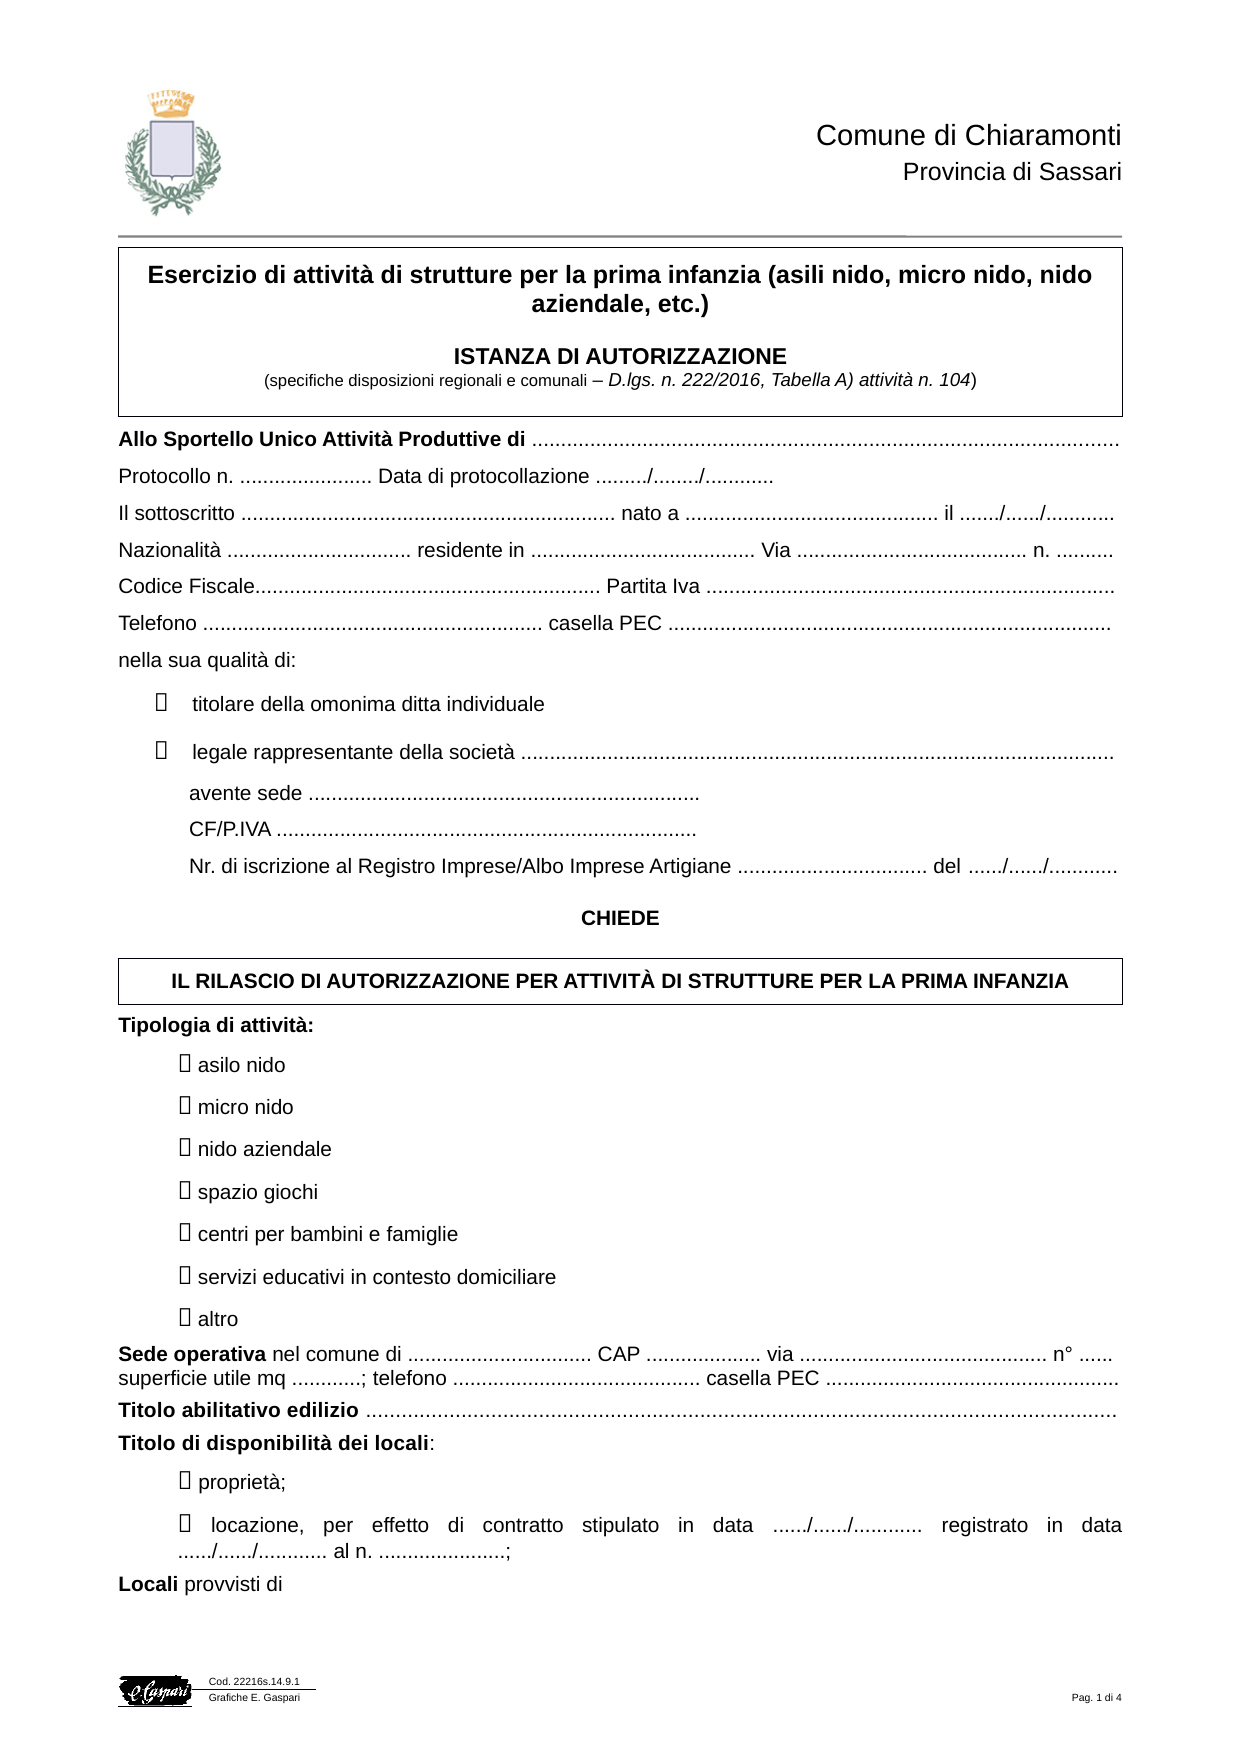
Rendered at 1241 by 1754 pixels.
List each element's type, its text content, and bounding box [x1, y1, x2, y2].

text Protocollo n. ....................... Data di protocollazione ........./......../............ [118, 464, 1122, 488]
text  centri per bambini e famiglie [177, 1215, 1122, 1249]
text Allo Sportello Unico Attività Produttive di [118, 427, 1122, 451]
text CHIEDE [118, 906, 1122, 930]
text  spazio giochi [177, 1172, 1122, 1207]
text Titolo abilitativo edilizio .............................................................................................................................. [118, 1398, 1122, 1422]
text Telefono ........................................................... casella PEC ............................................................................. [118, 611, 1122, 635]
text  legale rappresentante della società ....................................................................................................... [153, 732, 1122, 767]
text  servizi educativi in contesto domiciliare [177, 1257, 1122, 1291]
text  nido aziendale [177, 1130, 1122, 1164]
text CF/P.IVA ......................................................................... [189, 817, 1122, 841]
text avente sede .................................................................... [189, 780, 1122, 804]
picture [118, 1674, 192, 1706]
text  titolare della omonima ditta individuale [153, 685, 1122, 719]
text Nr. di iscrizione al Registro Imprese/Albo Imprese Artigiane ................................. del ....../....../............ [189, 854, 1122, 878]
table_header Esercizio di attività di strutture per la prima infanzia (asili nido, micro nido, nido aziendale, etc.) ISTANZA DI AUTORIZZAZIONE (specifiche disposizioni regionali e comunali – D.lgs. n. 222/2016, Tabella A) attività n. 104) [119, 248, 1122, 416]
text Provincia di Sassari [224, 157, 1122, 185]
text Titolo di disponibilità dei locali: [118, 1431, 1122, 1454]
text  altro [177, 1300, 1122, 1334]
text Nazionalità ................................ residente in ....................................... Via ........................................ n. .......... [118, 538, 1122, 562]
text  asilo nido [177, 1045, 1122, 1079]
text Sede operativa nel comune di ................................ CAP .................... via ........................................... n° ...... superficie utile mq ............; telefono ........................................... casella PEC ................................................... [118, 1342, 1122, 1390]
text  proprietà; [177, 1463, 1122, 1497]
text  locazione, per effetto di contratto stipulato in data ....../....../............ registrato in data ....../....../............ al n. ......................; [177, 1505, 1122, 1563]
text Tipologia di attività: [118, 1013, 1122, 1037]
text nella sua qualità di: [118, 648, 1122, 672]
text Codice Fiscale............................................................ Partita Iva ....................................................................... [118, 574, 1122, 598]
text Locali provvisti di [118, 1572, 1122, 1596]
text Comune di Chiaramonti [224, 118, 1122, 152]
picture [122, 87, 224, 219]
text Il sottoscritto ................................................................. nato a ............................................ il ......./....../............ [118, 501, 1122, 525]
table_header IL RILASCIO DI AUTORIZZAZIONE PER ATTIVITÀ DI STRUTTURE PER LA PRIMA INFANZIA [119, 959, 1122, 1004]
text  micro nido [177, 1088, 1122, 1122]
